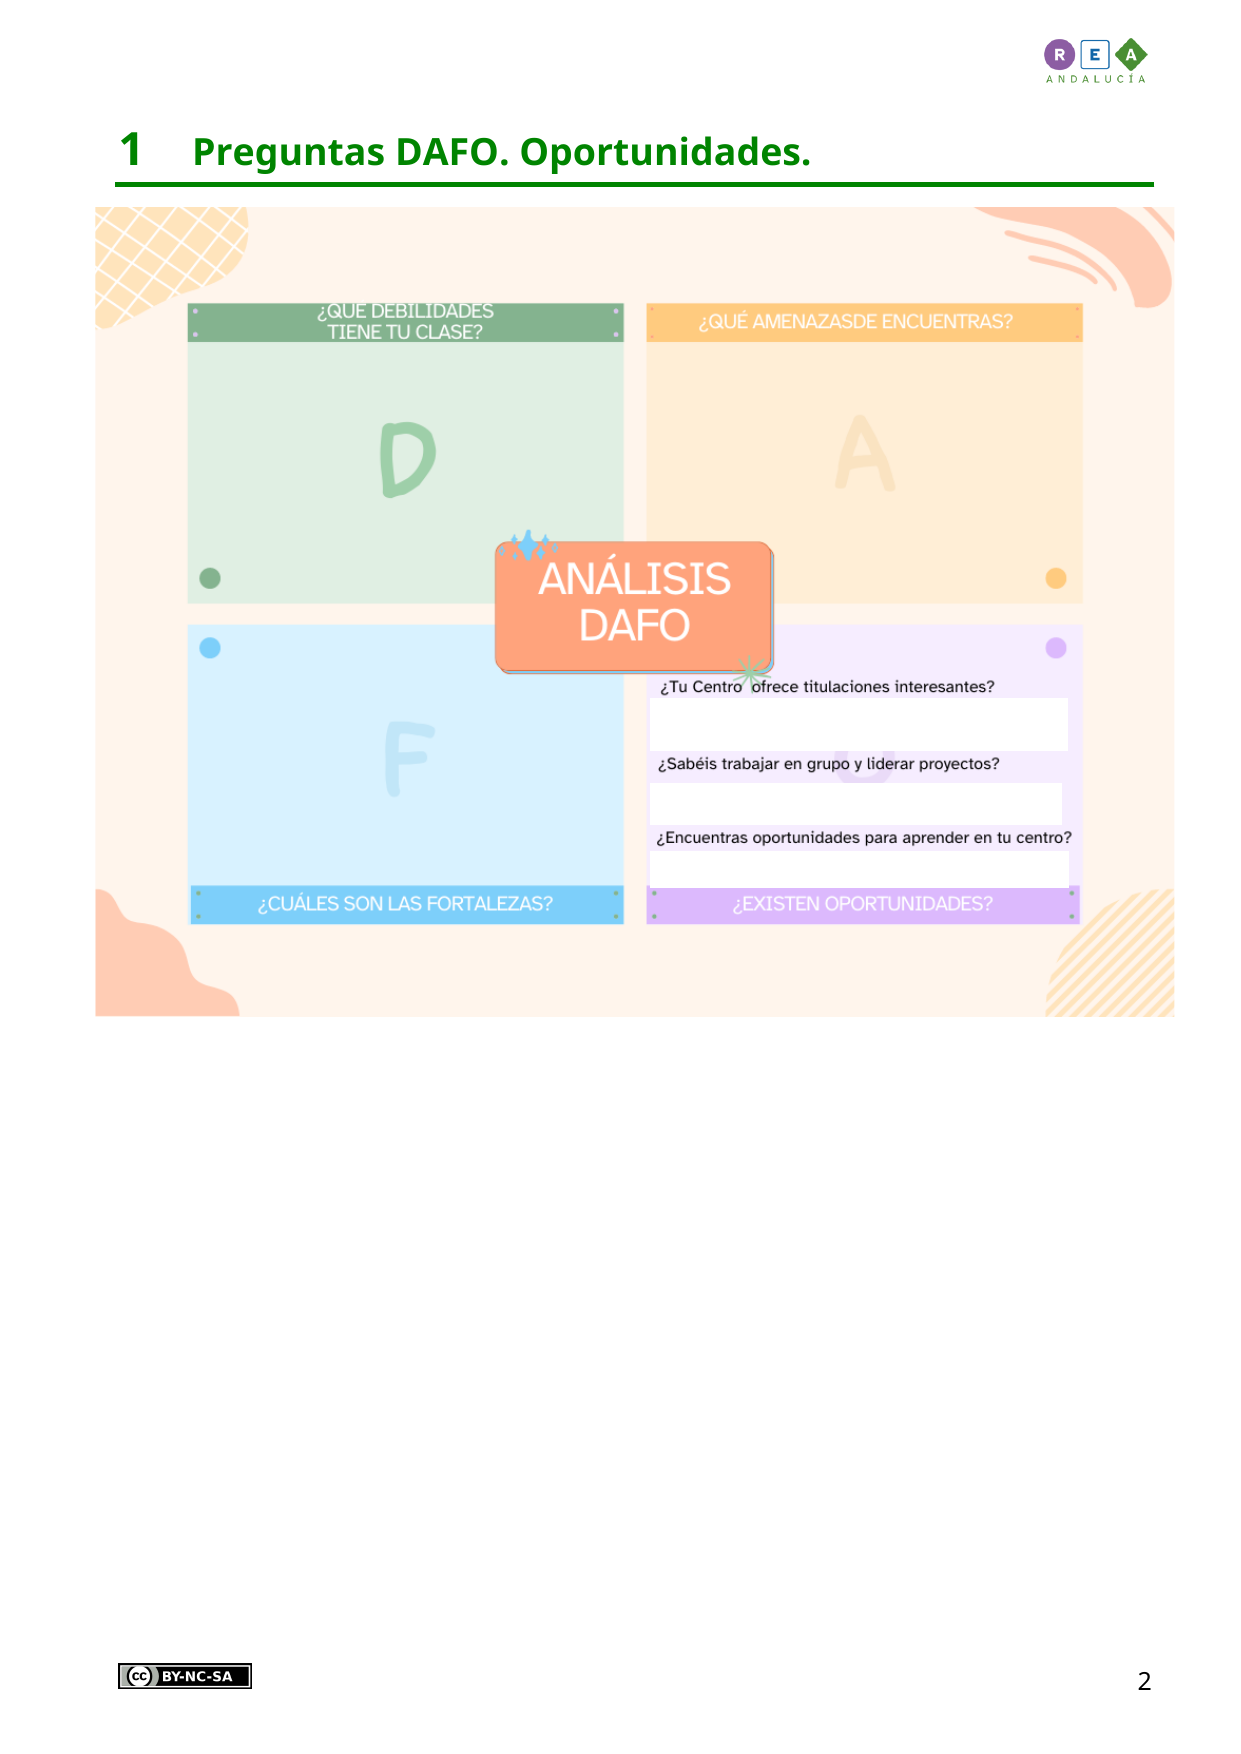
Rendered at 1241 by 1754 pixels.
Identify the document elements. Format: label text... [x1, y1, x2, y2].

picture [95, 207, 1175, 1017]
subtitle Preguntas DAFO. Oportunidades. [115, 113, 1154, 182]
picture [1039, 33, 1152, 88]
picture [118, 1663, 536, 1698]
